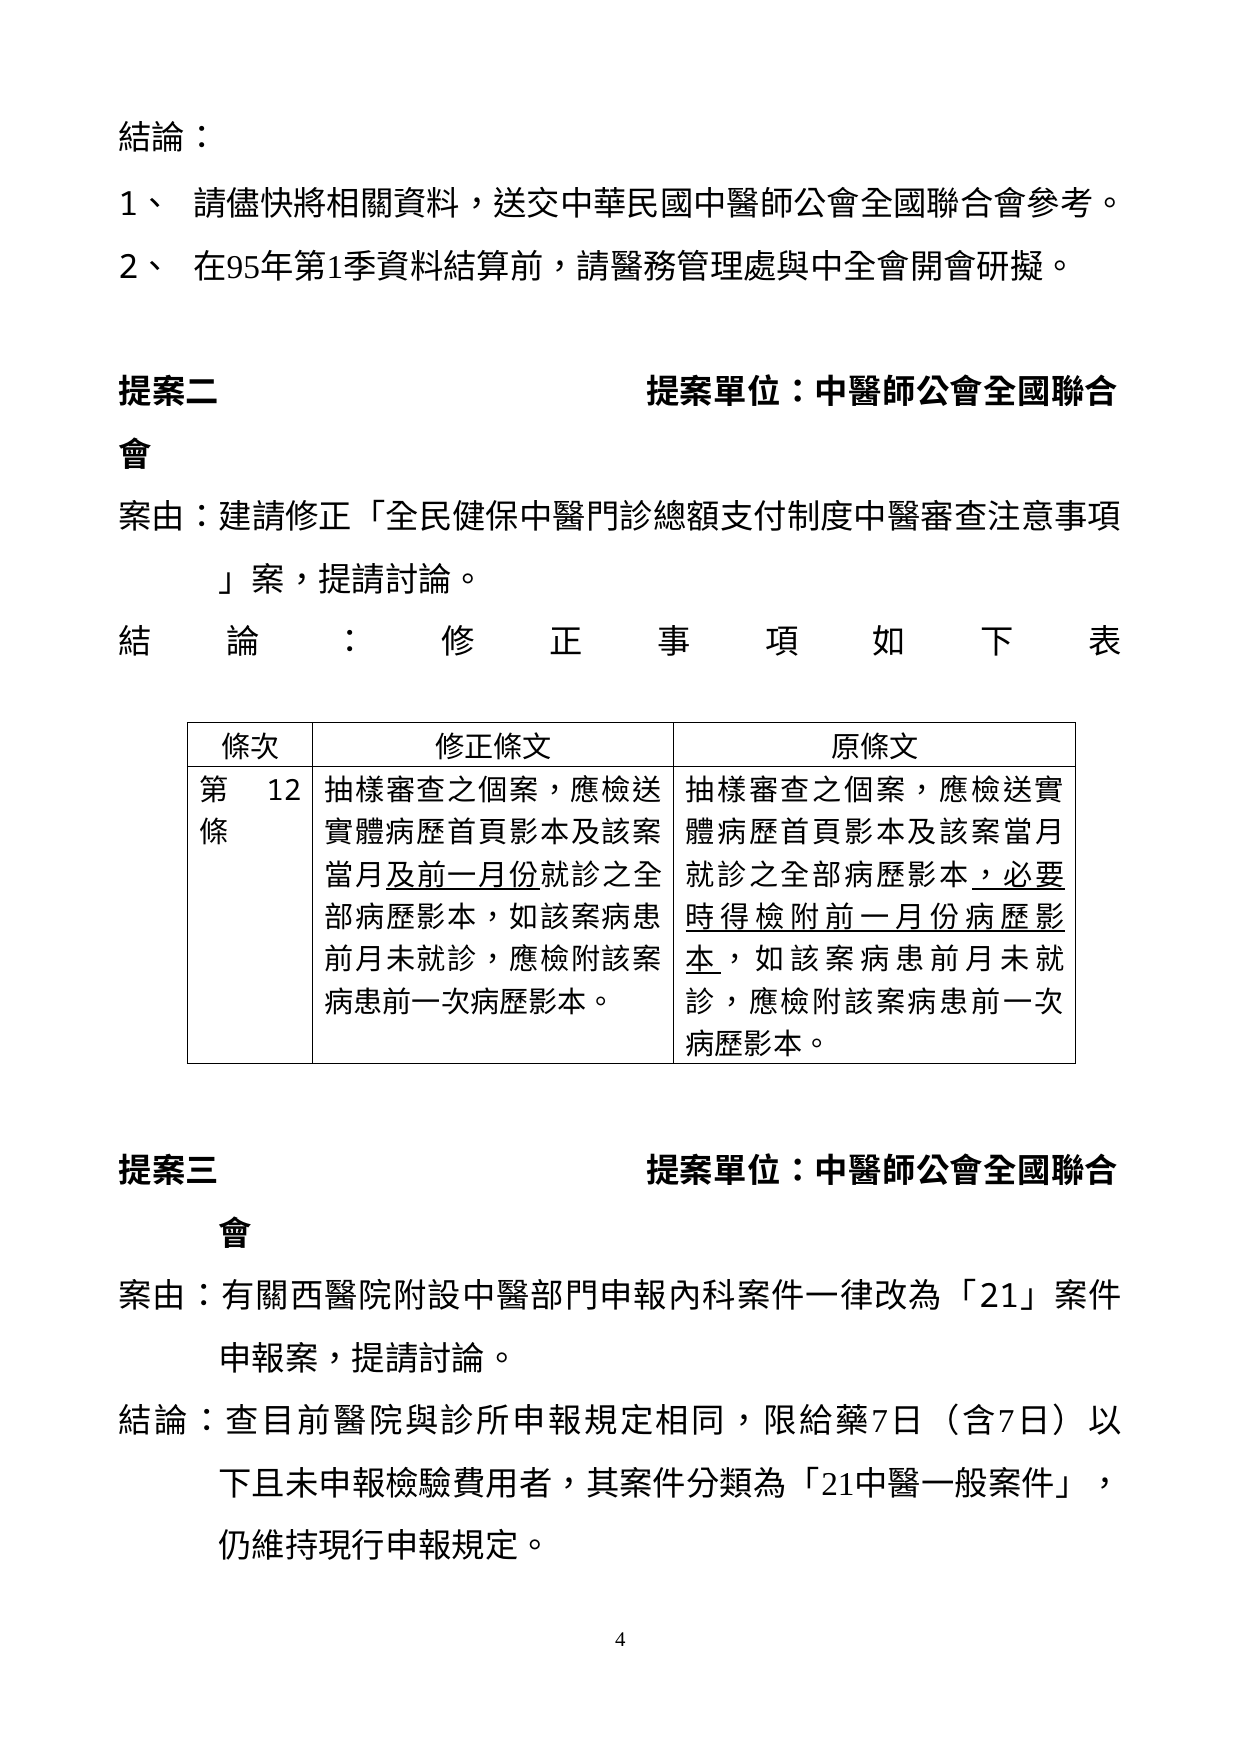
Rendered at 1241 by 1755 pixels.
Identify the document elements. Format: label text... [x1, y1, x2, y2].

table_cell 抽樣審查之個案，應檢送實體病歷首頁影本及該案當月就診之全部病歷影本，必要時得檢附前一月份病歷影本，如該案病患前月未就診，應檢附該案病患前一次病歷影本。 [674, 767, 1075, 1063]
table_cell 抽樣審查之個案，應檢送實體病歷首頁影本及該案當月及前一月份就診之全部病歷影本，如該案病患前月未就診，應檢附該案病患前一次病歷影本。 [313, 767, 673, 1063]
list 請儘快將相關資料，送交中華民國中醫師公會全國聯合會參考。 [118, 160, 1122, 222]
table_header 條次 [188, 723, 312, 766]
text 案由：有關西醫院附設中醫部門申報內科案件一律改為「21」案件申報案，提請討論。 [118, 1251, 1122, 1376]
text 案由：建請修正「全民健保中醫門診總額支付制度中醫審查注意事項 」案，提請討論。 [118, 472, 1122, 597]
text 結論： [118, 108, 1122, 160]
list 在95年第1季資料結算前，請醫務管理處與中全會開會研擬。 [118, 222, 1122, 285]
table_header 修正條文 [313, 723, 673, 766]
text 提案三 提案單位：中醫師公會全國聯合會 [118, 1126, 1122, 1251]
table_header 原條文 [674, 723, 1075, 766]
text 結論：查目前醫院與診所申報規定相同，限給藥7日（含7日）以 下且未申報檢驗費用者，其案件分類為「21中醫一般案件」，仍維持現行申報規定。 [118, 1376, 1122, 1564]
table_cell 第12條 [188, 767, 312, 1063]
text 結論：修正事項如下表 [118, 597, 1122, 722]
text 提案二 提案單位：中醫師公會全國聯合會 [118, 347, 1122, 472]
